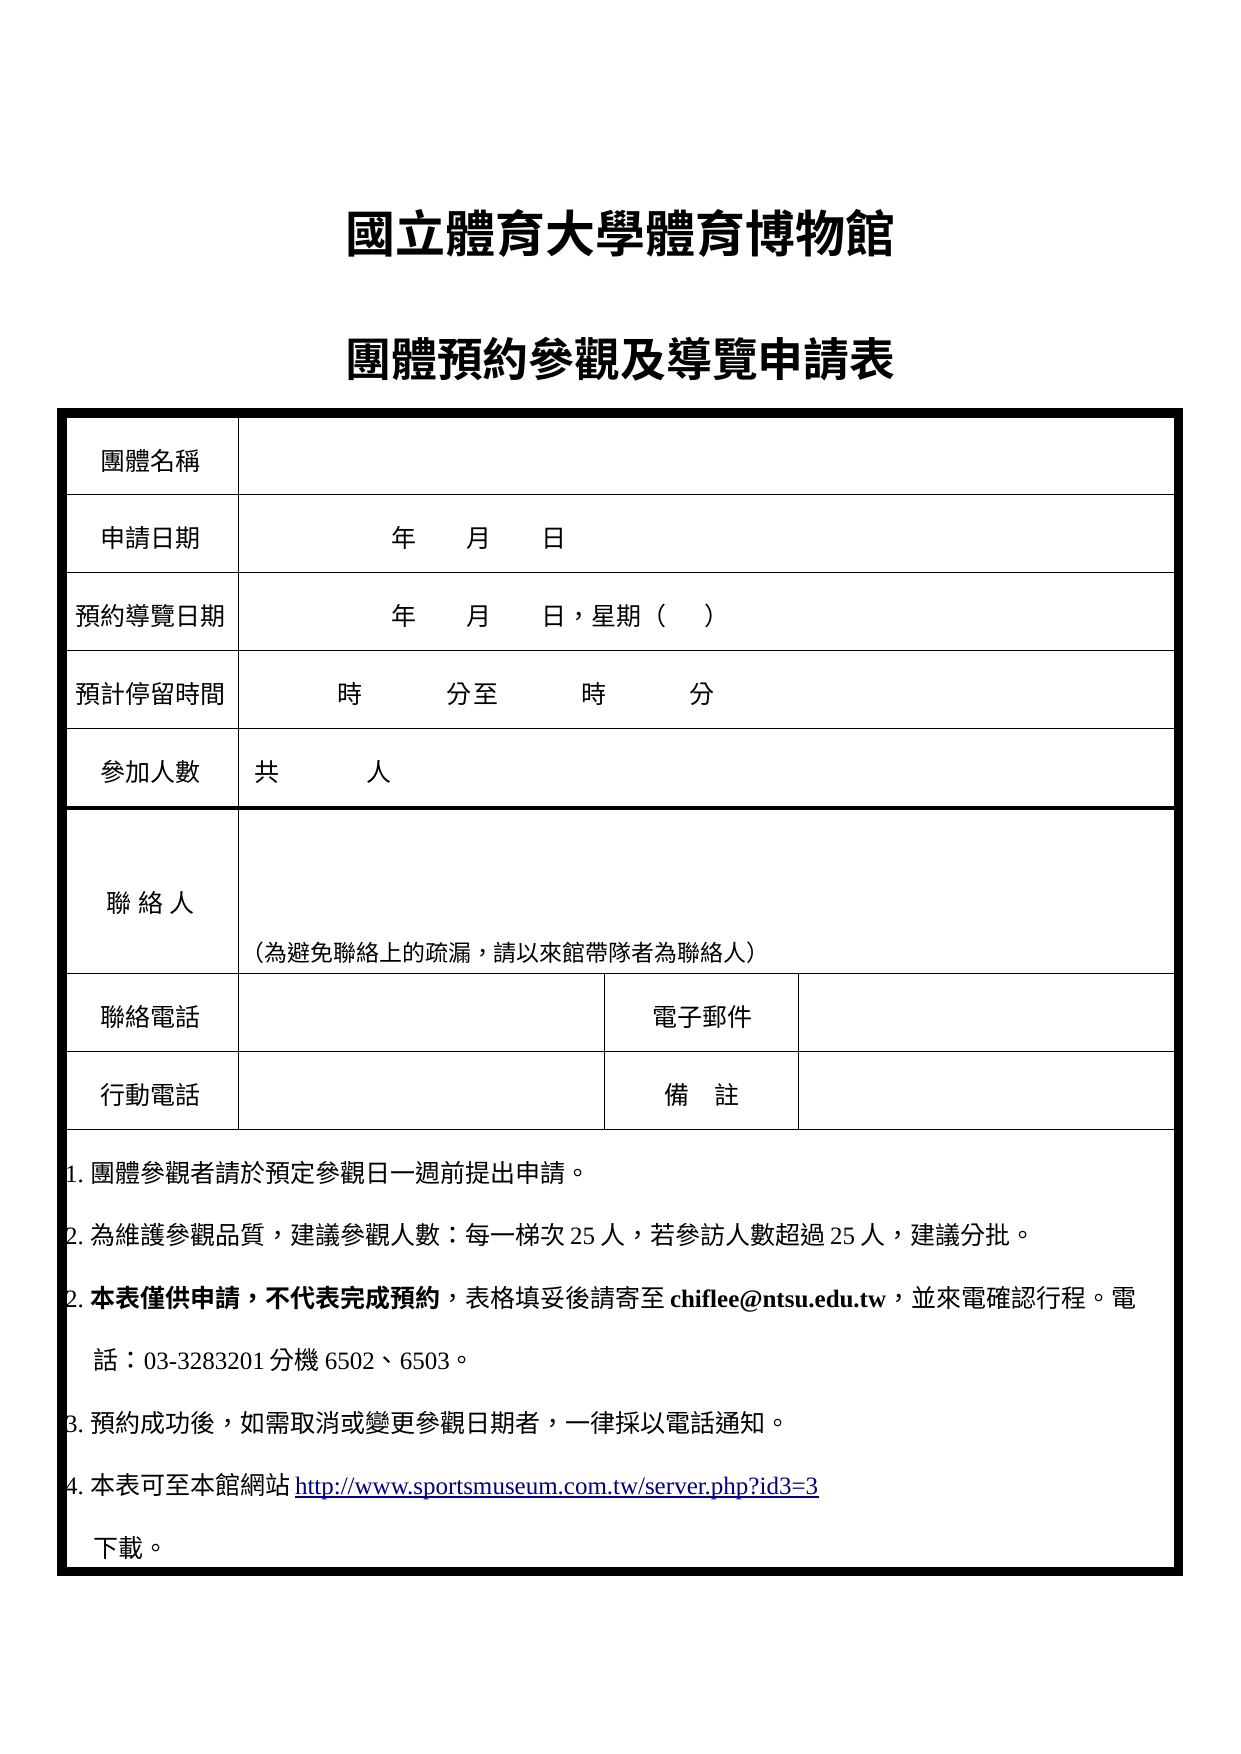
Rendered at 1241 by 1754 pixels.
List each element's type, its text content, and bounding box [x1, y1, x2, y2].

table_cell [239, 1052, 604, 1128]
table_cell [799, 1052, 1174, 1128]
table_cell 電子郵件 [605, 974, 798, 1051]
table_cell 申請日期 [67, 495, 238, 572]
table_cell [239, 974, 604, 1051]
table_cell 預計停留時間 [67, 651, 238, 728]
table_cell 聯絡電話 [67, 974, 238, 1051]
table_cell 聯 絡 人 [67, 810, 238, 973]
table_header [239, 418, 1174, 494]
table_header 團體名稱 [67, 418, 238, 494]
table_cell 1. 團體參觀者請於預定參觀日一週前提出申請。 2. 為維護參觀品質，建議參觀人數：每一梯次25人，若參訪人數超過25人，建議分批。 2. 本表僅供申請，不代表完成預約，表格填妥後請寄至chiflee@ntsu.edu.tw，並來電確認行程。電話：03-3283201分機6502、6503。 3. 預約成功後，如需取消或變更參觀日期者，一律採以電話通知。 4. 本表可至本館網站http://www.sportsmuseum.com.tw/server.php?id3=3 下載。 [67, 1130, 1174, 1567]
table_cell 參加人數 [67, 729, 238, 806]
table_cell （為避免聯絡上的疏漏，請以來館帶隊者為聯絡人） [239, 810, 1174, 973]
table_cell 年 月 日，星期（ ） [239, 573, 1174, 650]
text 國立體育大學體育博物館 [187, 158, 1053, 283]
table_cell [799, 974, 1174, 1051]
table_cell ０００時０００分至０００時０００分 [239, 651, 1174, 728]
table_cell 共 人 [239, 729, 1174, 806]
table_cell 備 註 [605, 1052, 798, 1128]
table_cell 預約導覽日期 [67, 573, 238, 650]
text 團體預約參觀及導覽申請表 [187, 283, 1053, 408]
table_cell 行動電話 [67, 1052, 238, 1128]
table_cell 年 月 日 [239, 495, 1174, 572]
